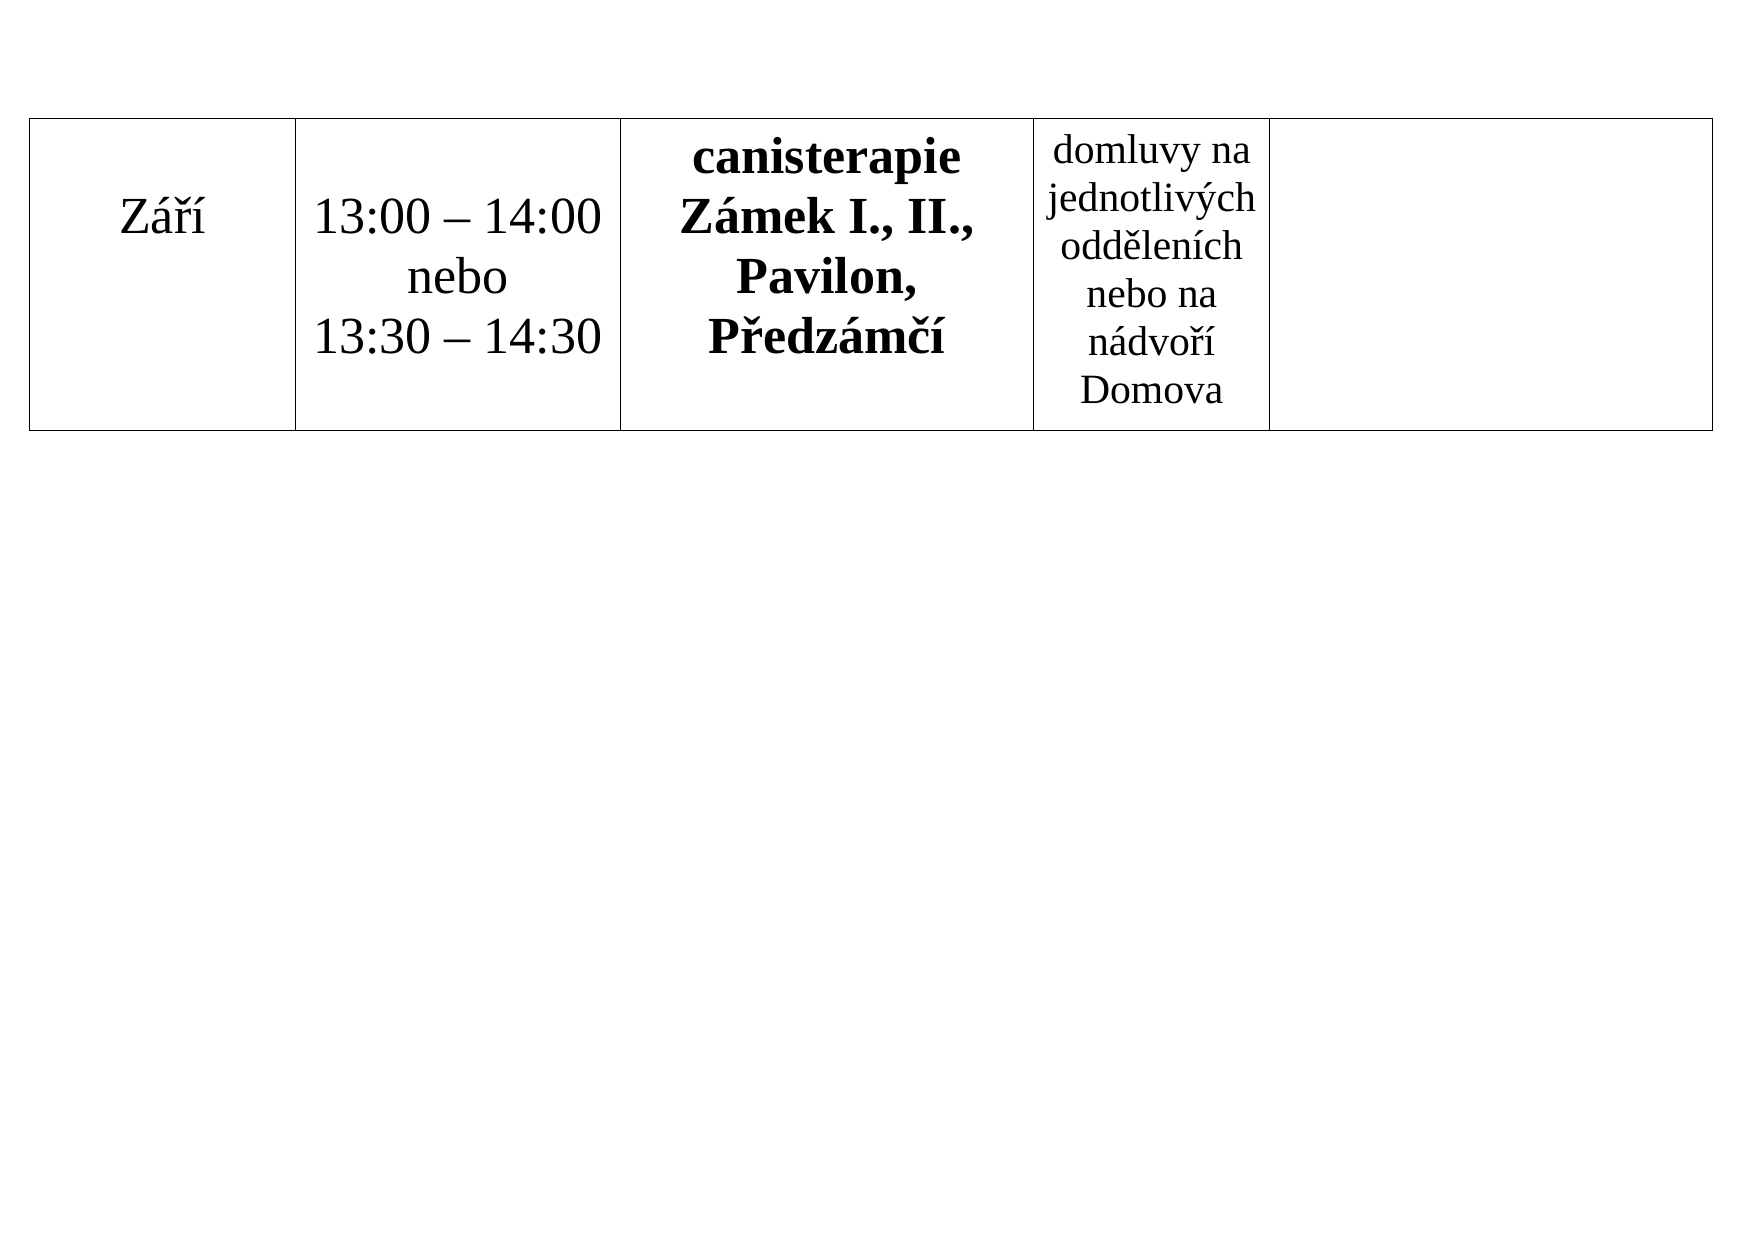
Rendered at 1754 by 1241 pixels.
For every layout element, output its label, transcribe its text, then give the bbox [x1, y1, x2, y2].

table_cell canisterapie Zámek I., II., Pavilon, Předzámčí [621, 119, 1033, 430]
table_cell Září [30, 119, 295, 430]
table_cell [1270, 119, 1712, 430]
table_cell domluvy na jednotlivých odděleních nebo na nádvoří Domova [1034, 119, 1269, 430]
table_cell 13:00 – 14:00 nebo 13:30 – 14:30 [296, 119, 620, 430]
